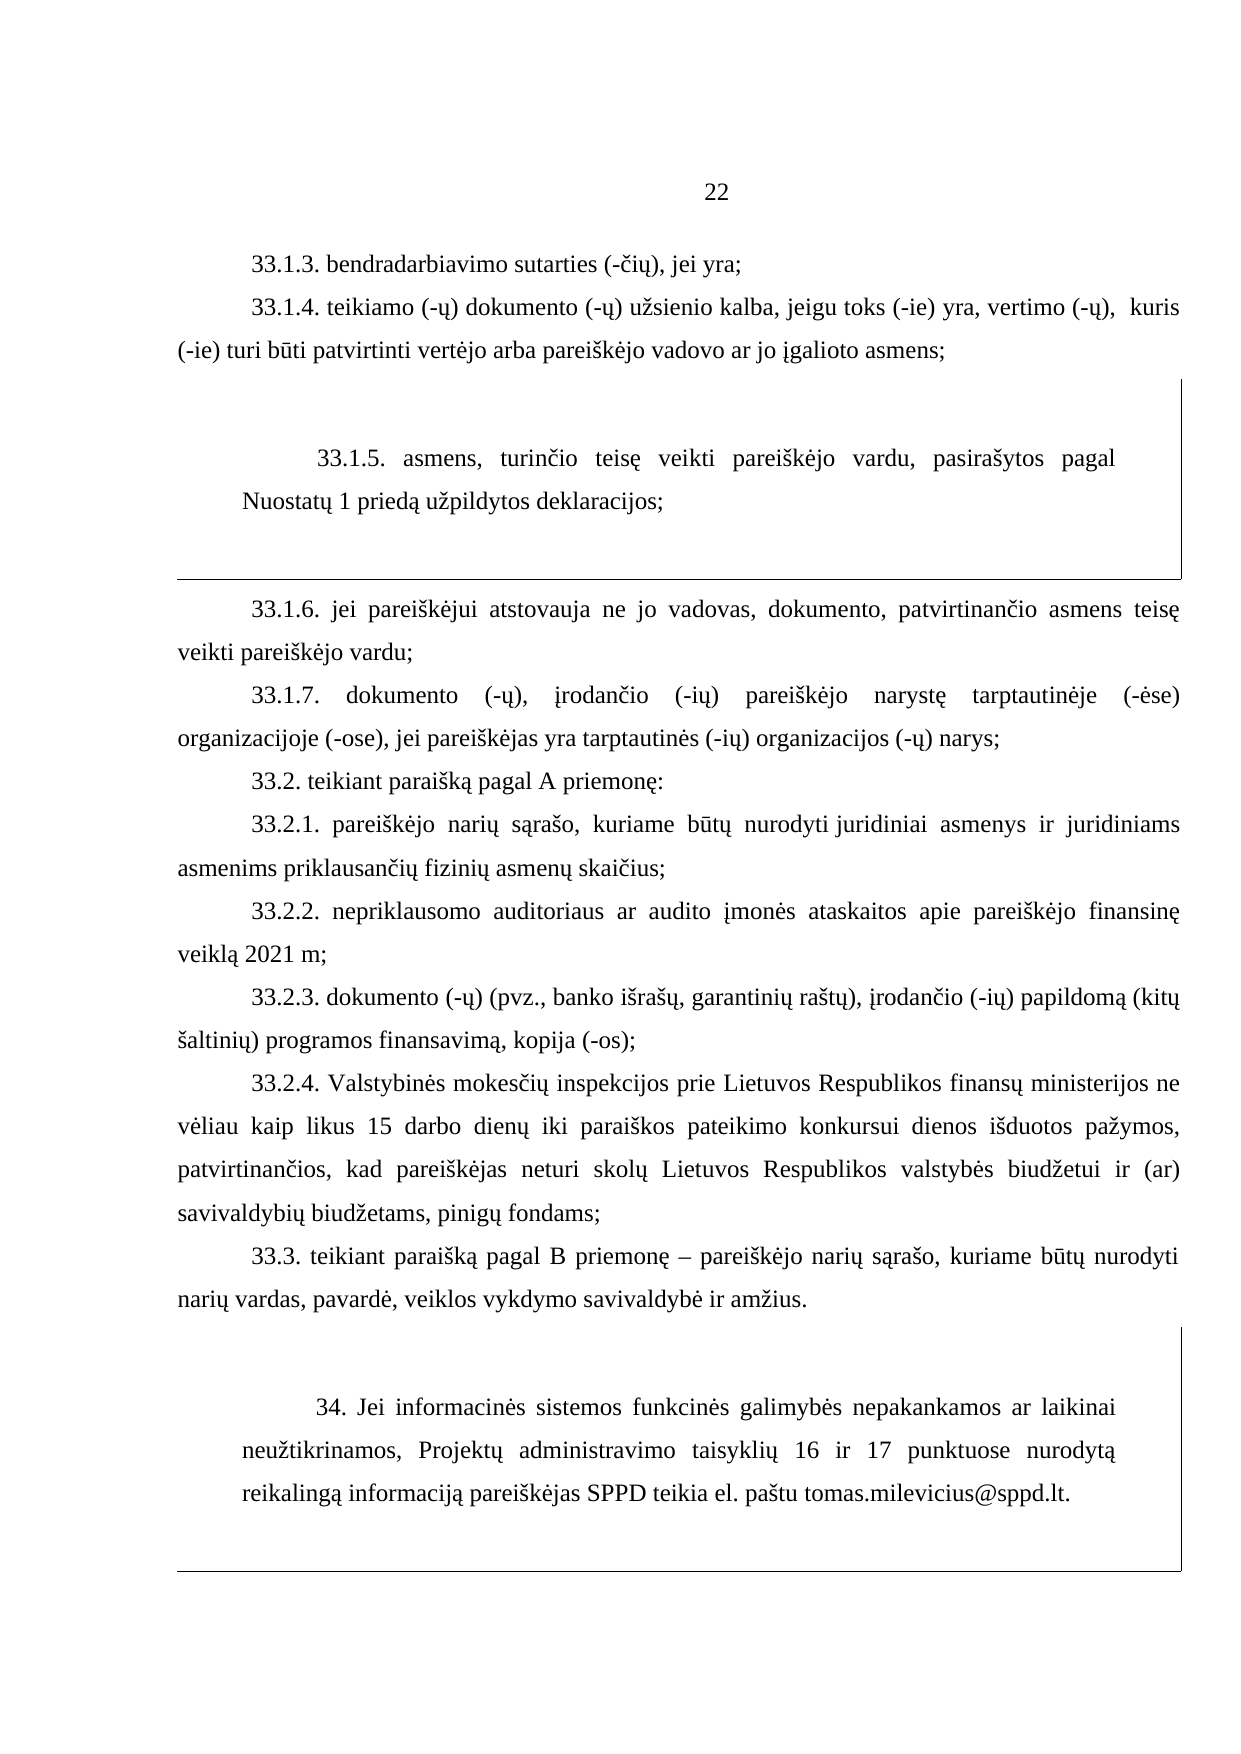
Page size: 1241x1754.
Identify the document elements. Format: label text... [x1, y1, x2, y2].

text 33.1.5. asmens, turinčio teisę veikti pareiškėjo vardu, pasirašytos pagal Nuostatų 1 priedą užpildytos deklaracijos; [177, 378, 1181, 579]
text 33.1.6. jei pareiškėjui atstovauja ne jo vadovas, dokumento, patvirtinančio asmens teisę veikti pareiškėjo vardu; [177, 594, 1181, 666]
text 34. Jei informacinės sistemos funkcinės galimybės nepakankamos ar laikinai neužtikrinamos, Projektų administravimo taisyklių 16 ir 17 punktuose nurodytą reikalingą informaciją pareiškėjas SPPD teikia el. paštu tomas.milevicius@sppd.lt. [177, 1327, 1181, 1571]
text 33.1.7. dokumento (-ų), įrodančio (-ių) pareiškėjo narystę tarptautinėje (-ėse) organizacijoje (-ose), jei pareiškėjas yra tarptautinės (-ių) organizacijos (-ų) narys; [177, 680, 1181, 752]
text 33.2.3. dokumento (-ų) (pvz., banko išrašų, garantinių raštų), įrodančio (-ių) papildomą (kitų šaltinių) programos finansavimą, kopija (-os); [177, 982, 1181, 1054]
text 33.2.1. pareiškėjo narių sąrašo, kuriame būtų nurodyti juridiniai asmenys ir juridiniams asmenims priklausančių fizinių asmenų skaičius; [177, 809, 1181, 881]
text 33.1.3. bendradarbiavimo sutarties (-čių), jei yra; [177, 249, 1181, 278]
text 33.2.2. nepriklausomo auditoriaus ar audito įmonės ataskaitos apie pareiškėjo finansinę veiklą 2021 m; [177, 896, 1181, 968]
text 33.3. teikiant paraišką pagal B priemonę – pareiškėjo narių sąrašo, kuriame būtų nurodyti narių vardas, pavardė, veiklos vykdymo savivaldybė ir amžius. [177, 1241, 1181, 1313]
text 33.2.4. Valstybinės mokesčių inspekcijos prie Lietuvos Respublikos finansų ministerijos ne vėliau kaip likus 15 darbo dienų iki paraiškos pateikimo konkursui dienos išduotos pažymos, patvirtinančios, kad pareiškėjas neturi skolų Lietuvos Respublikos valstybės biudžetui ir (ar) savivaldybių biudžetams, pinigų fondams; [177, 1068, 1181, 1226]
text 33.1.4. teikiamo (-ų) dokumento (-ų) užsienio kalba, jeigu toks (-ie) yra, vertimo (-ų), kuris (-ie) turi būti patvirtinti vertėjo arba pareiškėjo vadovo ar jo įgalioto asmens; [177, 292, 1181, 364]
text 33.2. teikiant paraišką pagal A priemonę: [177, 766, 1181, 795]
